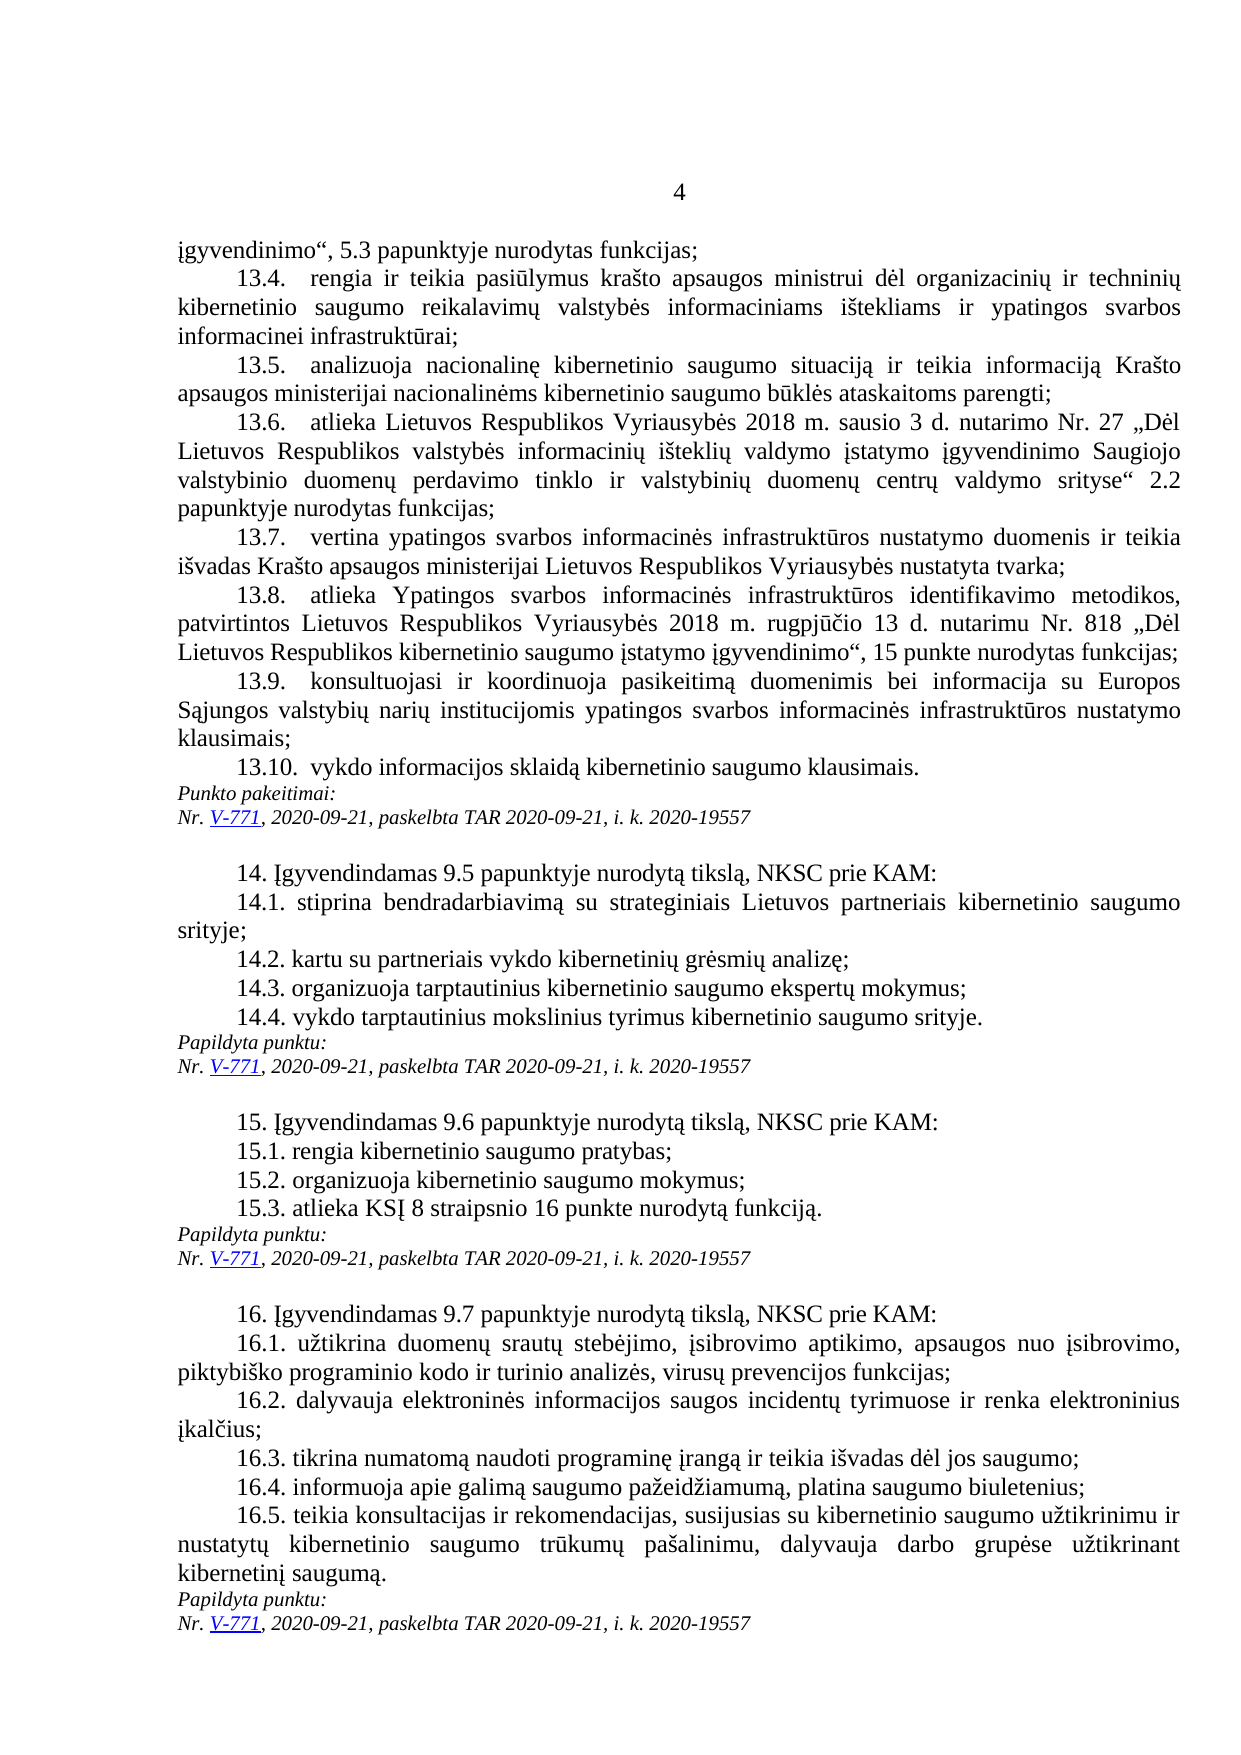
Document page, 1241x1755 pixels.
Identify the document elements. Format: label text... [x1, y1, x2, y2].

text 14.4. vykdo tarptautinius mokslinius tyrimus kibernetinio saugumo srityje. [177, 1002, 1181, 1030]
text Papildyta punktu: [177, 1222, 1181, 1246]
text 14.1. stiprina bendradarbiavimą su strateginiais Lietuvos partneriais kibernetinio saugumo srityje; [177, 887, 1181, 944]
text 15.2. organizuoja kibernetinio saugumo mokymus; [177, 1165, 1181, 1193]
text 13.10. vykdo informacijos sklaidą kibernetinio saugumo klausimais. [177, 752, 1181, 781]
text Punkto pakeitimai: [177, 781, 1181, 805]
text Nr. V-771, 2020-09-21, paskelbta TAR 2020-09-21, i. k. 2020-19557 [177, 805, 1181, 829]
text įgyvendinimo“, 5.3 papunktyje nurodytas funkcijas; [177, 235, 1181, 263]
text 16.1. užtikrina duomenų srautų stebėjimo, įsibrovimo aptikimo, apsaugos nuo įsibrovimo, piktybiško programinio kodo ir turinio analizės, virusų prevencijos funkcijas; [177, 1328, 1181, 1385]
text 13.5. analizuoja nacionalinę kibernetinio saugumo situaciją ir teikia informaciją Krašto apsaugos ministerijai nacionalinėms kibernetinio saugumo būklės ataskaitoms parengti; [177, 350, 1181, 407]
text Nr. V-771, 2020-09-21, paskelbta TAR 2020-09-21, i. k. 2020-19557 [177, 1054, 1181, 1078]
text 15.1. rengia kibernetinio saugumo pratybas; [177, 1136, 1181, 1165]
text 13.9. konsultuojasi ir koordinuoja pasikeitimą duomenimis bei informacija su Europos Sąjungos valstybių narių institucijomis ypatingos svarbos informacinės infrastruktūros nustatymo klausimais; [177, 666, 1181, 752]
text 13.4. rengia ir teikia pasiūlymus krašto apsaugos ministrui dėl organizacinių ir techninių kibernetinio saugumo reikalavimų valstybės informaciniams ištekliams ir ypatingos svarbos informacinei infrastruktūrai; [177, 263, 1181, 350]
text 15.3. atlieka KSĮ 8 straipsnio 16 punkte nurodytą funkciją. [177, 1193, 1181, 1222]
text 14.3. organizuoja tarptautinius kibernetinio saugumo ekspertų mokymus; [177, 973, 1181, 1002]
text 16.2. dalyvauja elektroninės informacijos saugos incidentų tyrimuose ir renka elektroninius įkalčius; [177, 1385, 1181, 1443]
text Nr. V-771, 2020-09-21, paskelbta TAR 2020-09-21, i. k. 2020-19557 [177, 1246, 1181, 1270]
text 13.6. atlieka Lietuvos Respublikos Vyriausybės 2018 m. sausio 3 d. nutarimo Nr. 27 „Dėl Lietuvos Respublikos valstybės informacinių išteklių valdymo įstatymo įgyvendinimo Saugiojo valstybinio duomenų perdavimo tinklo ir valstybinių duomenų centrų valdymo srityse“ 2.2 papunktyje nurodytas funkcijas; [177, 407, 1181, 522]
text Papildyta punktu: [177, 1587, 1181, 1611]
text 16.3. tikrina numatomą naudoti programinę įrangą ir teikia išvadas dėl jos saugumo; [177, 1443, 1181, 1472]
text Papildyta punktu: [177, 1030, 1181, 1054]
text 16. Įgyvendindamas 9.7 papunktyje nurodytą tikslą, NKSC prie KAM: [177, 1299, 1181, 1328]
text 16.5. teikia konsultacijas ir rekomendacijas, susijusias su kibernetinio saugumo užtikrinimu ir nustatytų kibernetinio saugumo trūkumų pašalinimu, dalyvauja darbo grupėse užtikrinant kibernetinį saugumą. [177, 1500, 1181, 1587]
text 14. Įgyvendindamas 9.5 papunktyje nurodytą tikslą, NKSC prie KAM: [177, 858, 1181, 887]
text 14.2. kartu su partneriais vykdo kibernetinių grėsmių analizę; [177, 944, 1181, 973]
text 13.8. atlieka Ypatingos svarbos informacinės infrastruktūros identifikavimo metodikos, patvirtintos Lietuvos Respublikos Vyriausybės 2018 m. rugpjūčio 13 d. nutarimu Nr. 818 „Dėl Lietuvos Respublikos kibernetinio saugumo įstatymo įgyvendinimo“, 15 punkte nurodytas funkcijas; [177, 580, 1181, 666]
text Nr. V-771, 2020-09-21, paskelbta TAR 2020-09-21, i. k. 2020-19557 [177, 1611, 1181, 1635]
text 16.4. informuoja apie galimą saugumo pažeidžiamumą, platina saugumo biuletenius; [177, 1472, 1181, 1500]
text 15. Įgyvendindamas 9.6 papunktyje nurodytą tikslą, NKSC prie KAM: [177, 1107, 1181, 1136]
text 13.7. vertina ypatingos svarbos informacinės infrastruktūros nustatymo duomenis ir teikia išvadas Krašto apsaugos ministerijai Lietuvos Respublikos Vyriausybės nustatyta tvarka; [177, 522, 1181, 580]
